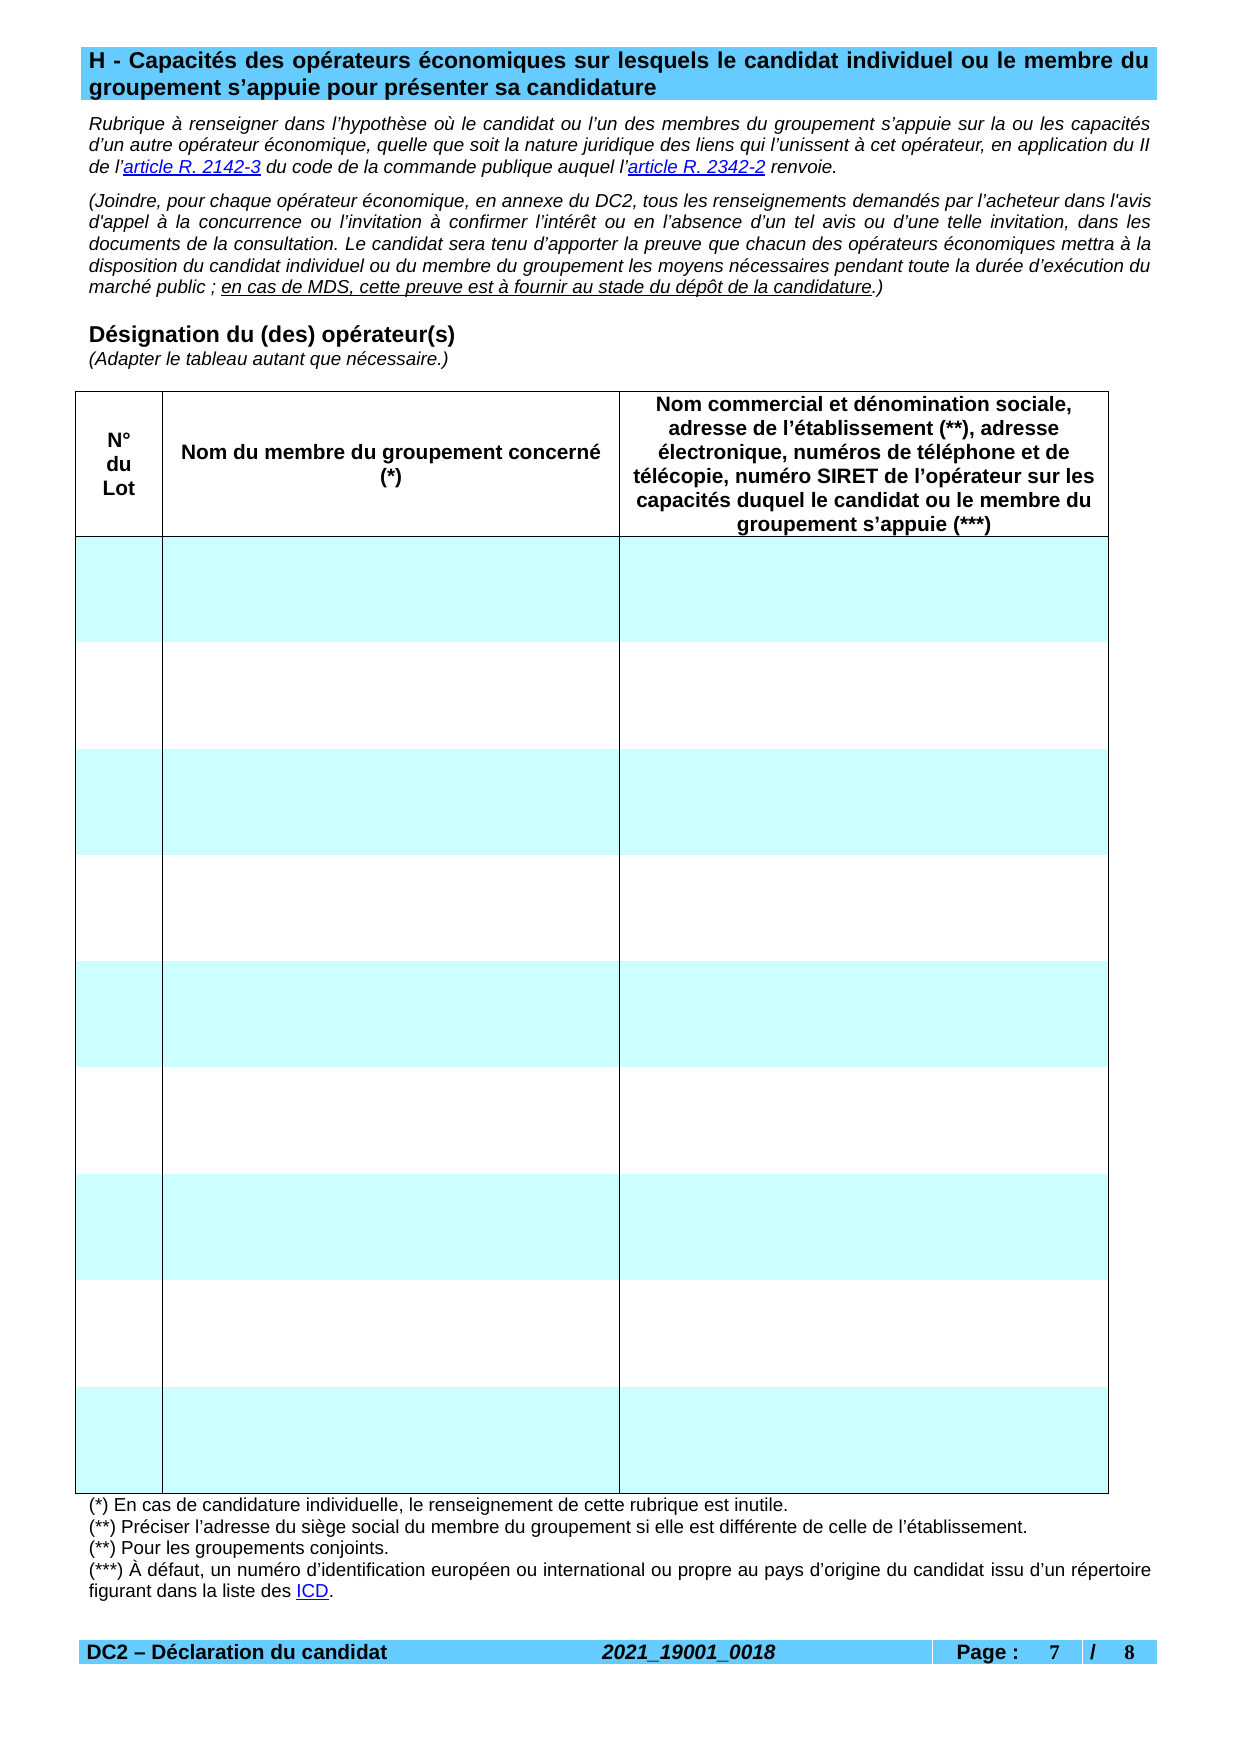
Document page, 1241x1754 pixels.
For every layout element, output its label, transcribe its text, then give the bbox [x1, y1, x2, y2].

table_header Nom du membre du groupement concerné (*) [163, 392, 619, 536]
table_cell [163, 1174, 619, 1280]
table_cell [620, 749, 1108, 855]
table_cell [76, 1068, 162, 1174]
table_cell [163, 749, 619, 855]
table_header Nom commercial et dénomination sociale, adresse de l’établissement (**), adresse électronique, numéros de téléphone et de télécopie, numéro SIRET de l’opérateur sur les capacités duquel le candidat ou le membre du groupement s’appuie (***) [620, 392, 1108, 536]
table_cell [163, 1387, 619, 1493]
table_cell [163, 642, 619, 748]
table_cell [620, 642, 1108, 748]
text (Joindre, pour chaque opérateur économique, en annexe du DC2, tous les renseignements demandés par l’acheteur dans l'avis d'appel à la concurrence ou l’invitation à confirmer l’intérêt ou en l’absence d’un tel avis ou d’une telle invitation, dans les documents de la consultation. Le candidat sera tenu d’apporter la preuve que chacun des opérateurs économiques mettra à la disposition du candidat individuel ou du membre du groupement les moyens nécessaires pendant toute la durée d’exécution du marché public ; en cas de MDS, cette preuve est à fournir au stade du dépôt de la candidature.) [89, 190, 1152, 297]
table_cell [76, 961, 162, 1067]
text (***) À défaut, un numéro d’identification européen ou international ou propre au pays d’origine du candidat issu d’un répertoire figurant dans la liste des ICD. [89, 1559, 1152, 1602]
text (**) Préciser l’adresse du siège social du membre du groupement si elle est différente de celle de l’établissement. [89, 1516, 1152, 1537]
table_cell [620, 537, 1108, 642]
table_cell [76, 642, 162, 748]
table_cell [620, 961, 1108, 1067]
table_cell [76, 1174, 162, 1280]
text (Adapter le tableau autant que nécessaire.) [89, 348, 1152, 369]
table_cell [163, 1280, 619, 1387]
table_cell [620, 1280, 1108, 1387]
table_cell [620, 1174, 1108, 1280]
table_cell [163, 537, 619, 642]
table_cell [76, 1387, 162, 1493]
table_header H - Capacités des opérateurs économiques sur lesquels le candidat individuel ou le membre du groupement s’appuie pour présenter sa candidature [81, 47, 1157, 100]
table_cell [76, 855, 162, 961]
table_cell [620, 855, 1108, 961]
text Désignation du (des) opérateur(s) [89, 321, 1152, 348]
table_cell [76, 1280, 162, 1387]
table_cell [76, 537, 162, 642]
table_cell [620, 1387, 1108, 1493]
table_cell [163, 961, 619, 1067]
text (**) Pour les groupements conjoints. [89, 1537, 1152, 1559]
text (*) En cas de candidature individuelle, le renseignement de cette rubrique est inutile. [89, 1494, 1152, 1516]
text Rubrique à renseigner dans l’hypothèse où le candidat ou l’un des membres du groupement s’appuie sur la ou les capacités d’un autre opérateur économique, quelle que soit la nature juridique des liens qui l’unissent à cet opérateur, en application du II de l’article R. 2142-3 du code de la commande publique auquel l’article R. 2342-2 renvoie. [89, 112, 1152, 177]
table_header N° du Lot [76, 392, 162, 536]
table_cell [163, 855, 619, 961]
table_cell [620, 1068, 1108, 1174]
table_cell [163, 1068, 619, 1174]
table_cell [76, 749, 162, 855]
